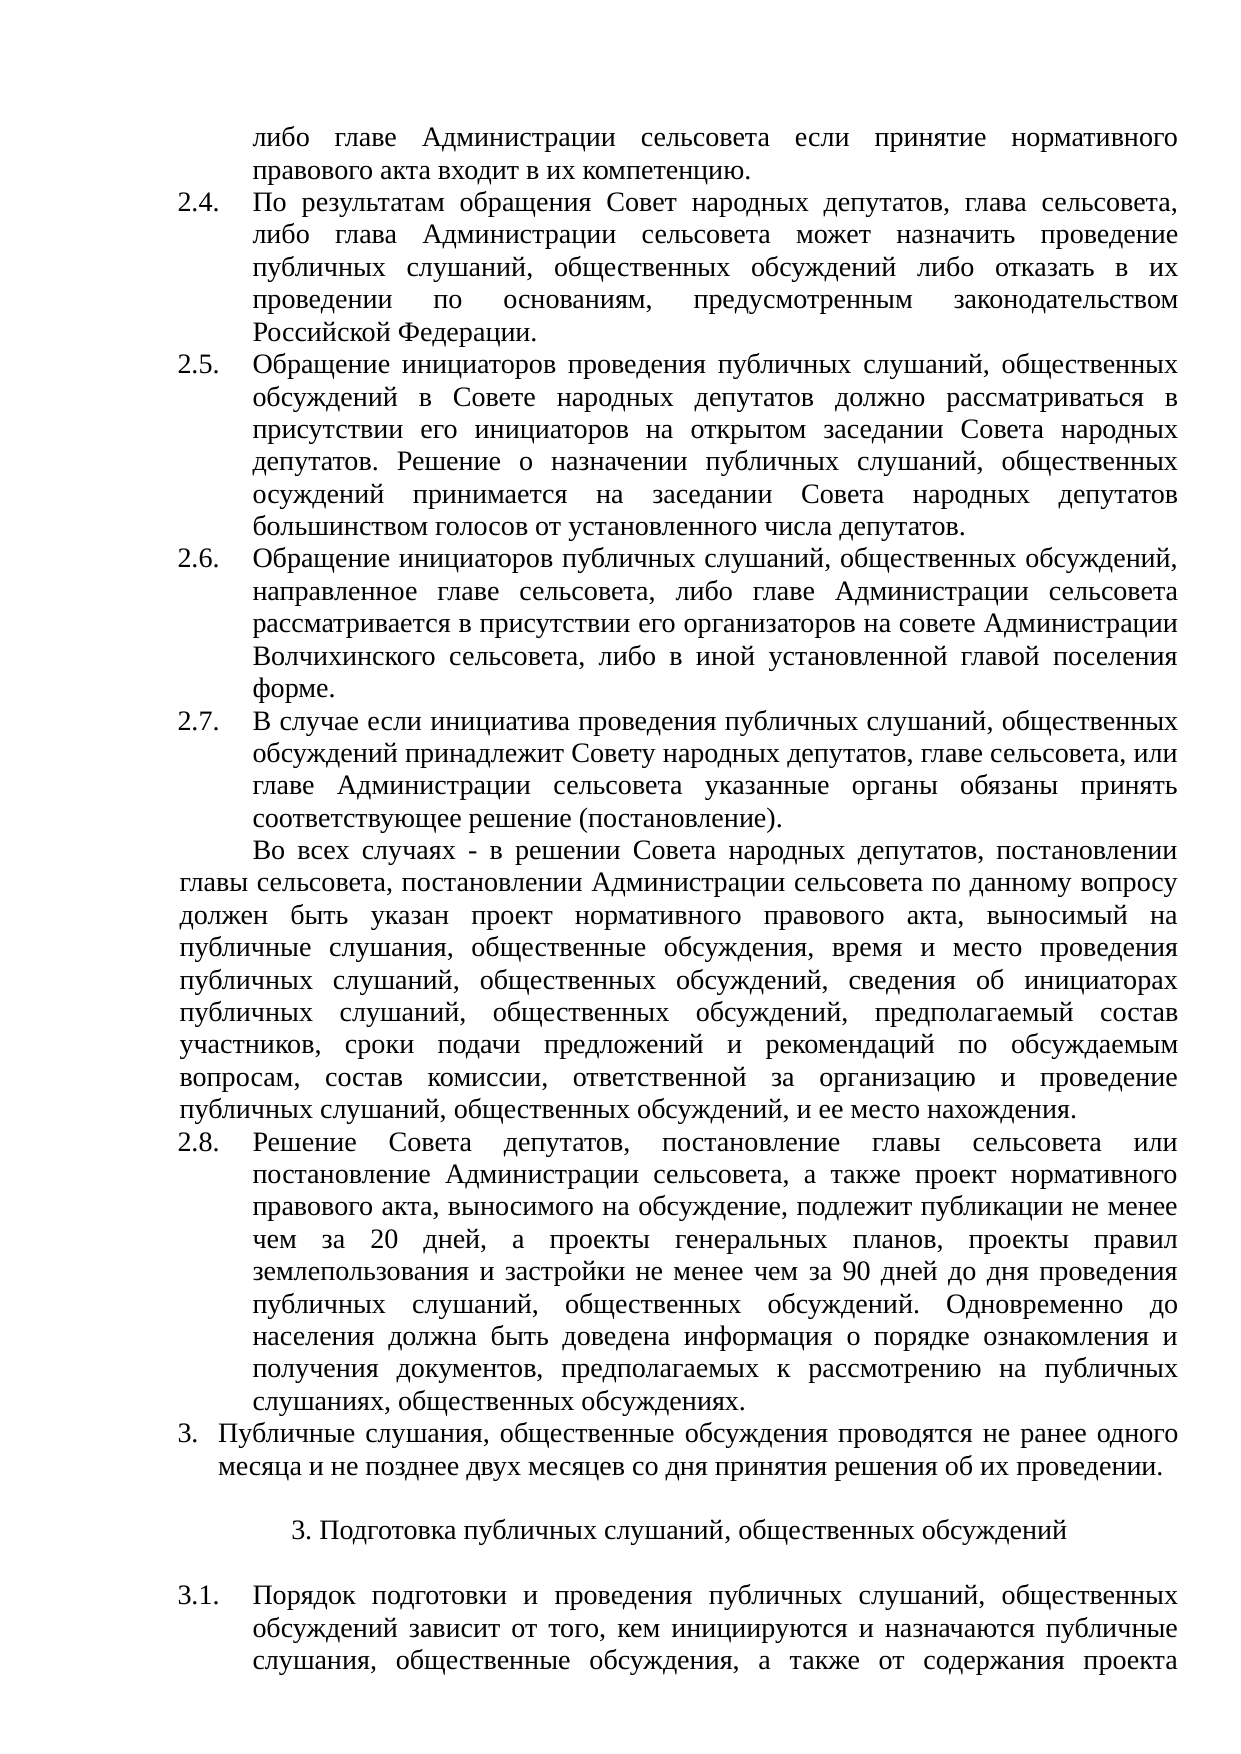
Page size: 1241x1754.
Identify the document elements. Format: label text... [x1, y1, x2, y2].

list Обращение инициаторов публичных слушаний, общественных обсуждений, направленное главе сельсовета, либо главе Администрации сельсовета рассматривается в присутствии его организаторов на совете Администрации Волчихинского сельсовета, либо в иной установленной главой поселения форме. [177, 542, 1179, 703]
list Обращение инициаторов проведения публичных слушаний, общественных обсуждений в Совете народных депутатов должно рассматриваться в присутствии его инициаторов на открытом заседании Совета народных депутатов. Решение о назначении публичных слушаний, общественных осуждений принимается на заседании Совета народных депутатов большинством голосов от установленного числа депутатов. [177, 347, 1179, 542]
list Порядок подготовки и проведения публичных слушаний, общественных обсуждений зависит от того, кем инициируются и назначаются публичные слушания, общественные обсуждения, а также от содержания проекта [177, 1578, 1179, 1675]
list Публичные слушания, общественные обсуждения проводятся не ранее одного месяца и не позднее двух месяцев со дня принятия решения об их проведении. [177, 1416, 1179, 1481]
list В случае если инициатива проведения публичных слушаний, общественных обсуждений принадлежит Совету народных депутатов, главе сельсовета, или главе Администрации сельсовета указанные органы обязаны принять соответствующее решение (постановление). [177, 703, 1179, 833]
list либо главе Администрации сельсовета если принятие нормативного правового акта входит в их компетенцию. [177, 120, 1179, 185]
text 3. Подготовка публичных слушаний, общественных обсуждений [177, 1513, 1181, 1546]
list Решение Совета депутатов, постановление главы сельсовета или постановление Администрации сельсовета, а также проект нормативного правового акта, выносимого на обсуждение, подлежит публикации не менее чем за 20 дней, а проекты генеральных планов, проекты правил землепользования и застройки не менее чем за 90 дней до дня проведения публичных слушаний, общественных обсуждений. Одновременно до населения должна быть доведена информация о порядке ознакомления и получения документов, предполагаемых к рассмотрению на публичных слушаниях, общественных обсуждениях. [177, 1125, 1179, 1416]
text Во всех случаях - в решении Совета народных депутатов, постановлении главы сельсовета, постановлении Администрации сельсовета по данному вопросу должен быть указан проект нормативного правового акта, выносимый на публичные слушания, общественные обсуждения, время и место проведения публичных слушаний, общественных обсуждений, сведения об инициаторах публичных слушаний, общественных обсуждений, предполагаемый состав участников, сроки подачи предложений и рекомендаций по обсуждаемым вопросам, состав комиссии, ответственной за организацию и проведение публичных слушаний, общественных обсуждений, и ее место нахождения. [179, 833, 1179, 1125]
list По результатам обращения Совет народных депутатов, глава сельсовета, либо глава Администрации сельсовета может назначить проведение публичных слушаний, общественных обсуждений либо отказать в их проведении по основаниям, предусмотренным законодательством Российской Федерации. [177, 185, 1179, 347]
